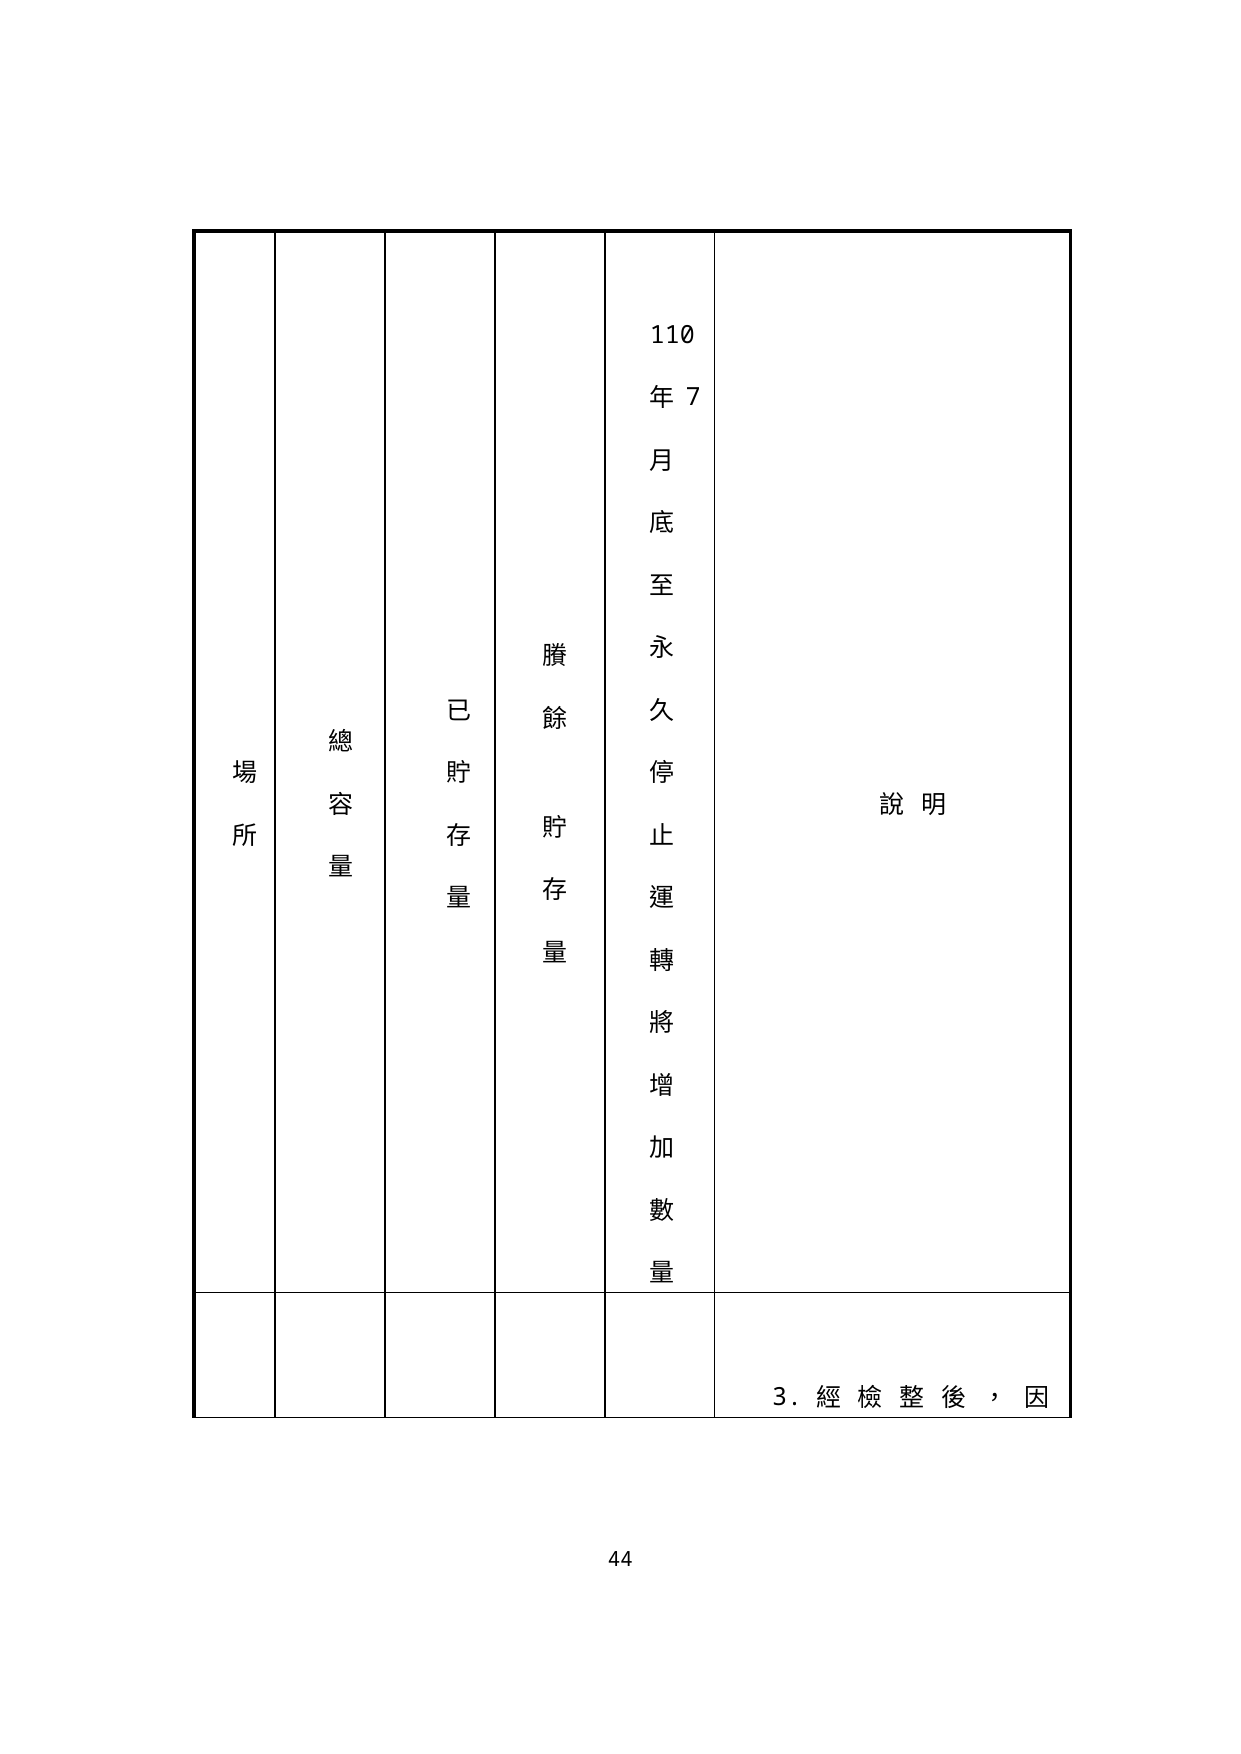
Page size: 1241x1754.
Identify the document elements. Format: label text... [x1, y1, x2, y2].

table_cell [276, 1293, 384, 1417]
table_cell 3.經檢整後，因 [715, 1293, 1069, 1417]
table_cell [606, 1293, 714, 1417]
table_header 110年7月底至永久停止運轉將增加數量 [606, 233, 714, 1292]
table_header 場所 [196, 233, 274, 1292]
table_header 總容量 [276, 233, 384, 1292]
table_header 賸餘 貯存量 [496, 233, 604, 1292]
table_header 已貯存量 [386, 233, 494, 1292]
table_cell [496, 1293, 604, 1417]
table_header 說明 [715, 233, 1069, 1292]
table_cell [386, 1293, 494, 1417]
table_cell [196, 1293, 274, 1417]
